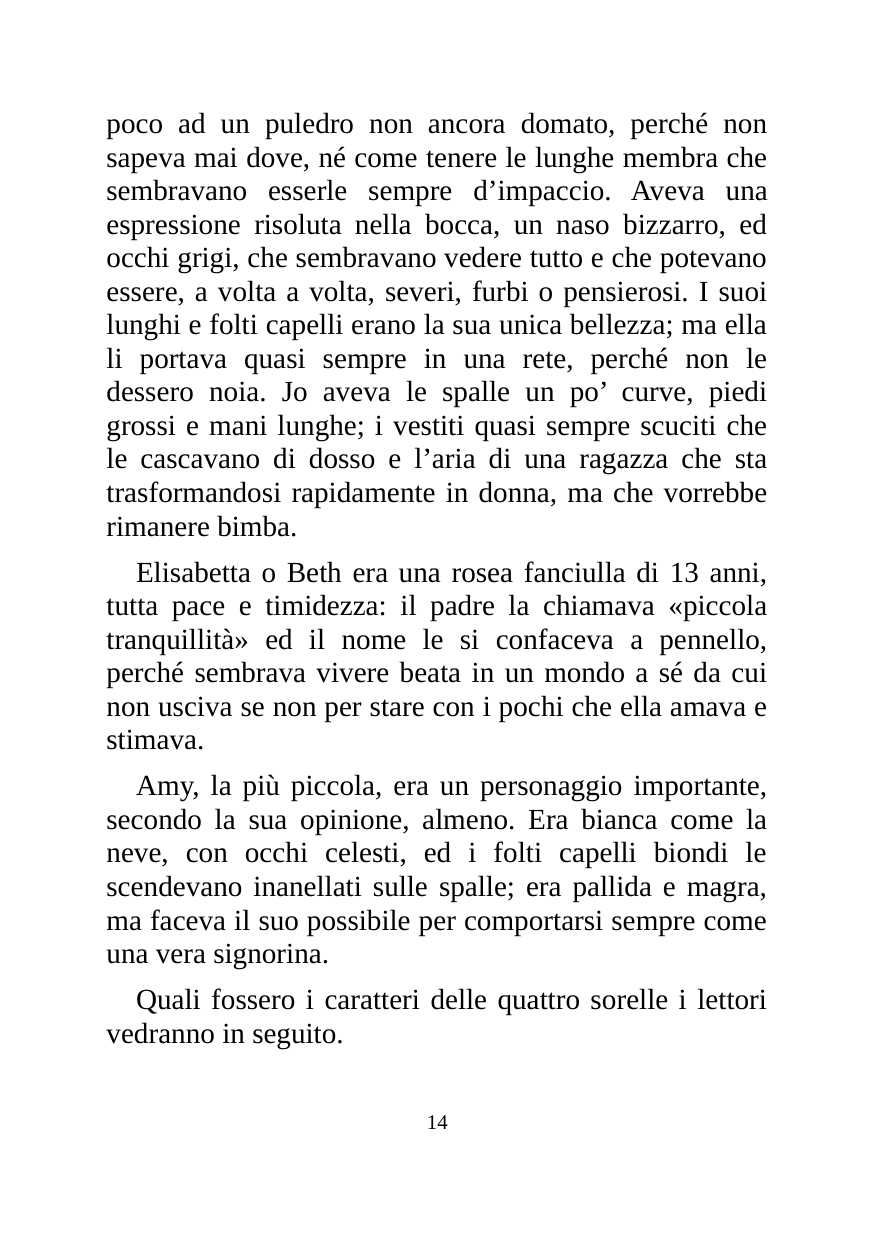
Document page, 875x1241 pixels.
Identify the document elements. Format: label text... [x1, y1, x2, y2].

text Elisabetta o Beth era una rosea fanciulla di 13 anni, tutta pace e timidezza: il padre la chiamava «piccola tranquillità» ed il nome le si confaceva a pennello, perché sembrava vivere beata in un mondo a sé da cui non usciva se non per stare con i pochi che ella amava e stimava. [106, 555, 768, 756]
text Quali fossero i caratteri delle quattro sorelle i lettori vedranno in seguito. [106, 982, 768, 1049]
text poco ad un puledro non ancora domato, perché non sapeva mai dove, né come tenere le lunghe membra che sembravano esserle sempre d’impaccio. Aveva una espressione risoluta nella bocca, un naso bizzarro, ed occhi grigi, che sembravano vedere tutto e che potevano essere, a volta a volta, severi, furbi o pensierosi. I suoi lunghi e folti capelli erano la sua unica bellezza; ma ella li portava quasi sempre in una rete, perché non le dessero noia. Jo aveva le spalle un po’ curve, piedi grossi e mani lunghe; i vestiti quasi sempre scuciti che le cascavano di dosso e l’aria di una ragazza che sta trasformandosi rapidamente in donna, ma che vorrebbe rimanere bimba. [106, 106, 768, 542]
text Amy, la più piccola, era un personaggio importante, secondo la sua opinione, almeno. Era bianca come la neve, con occhi celesti, ed i folti capelli biondi le scendevano inanellati sulle spalle; era pallida e magra, ma faceva il suo possibile per comportarsi sempre come una vera signorina. [106, 768, 768, 970]
